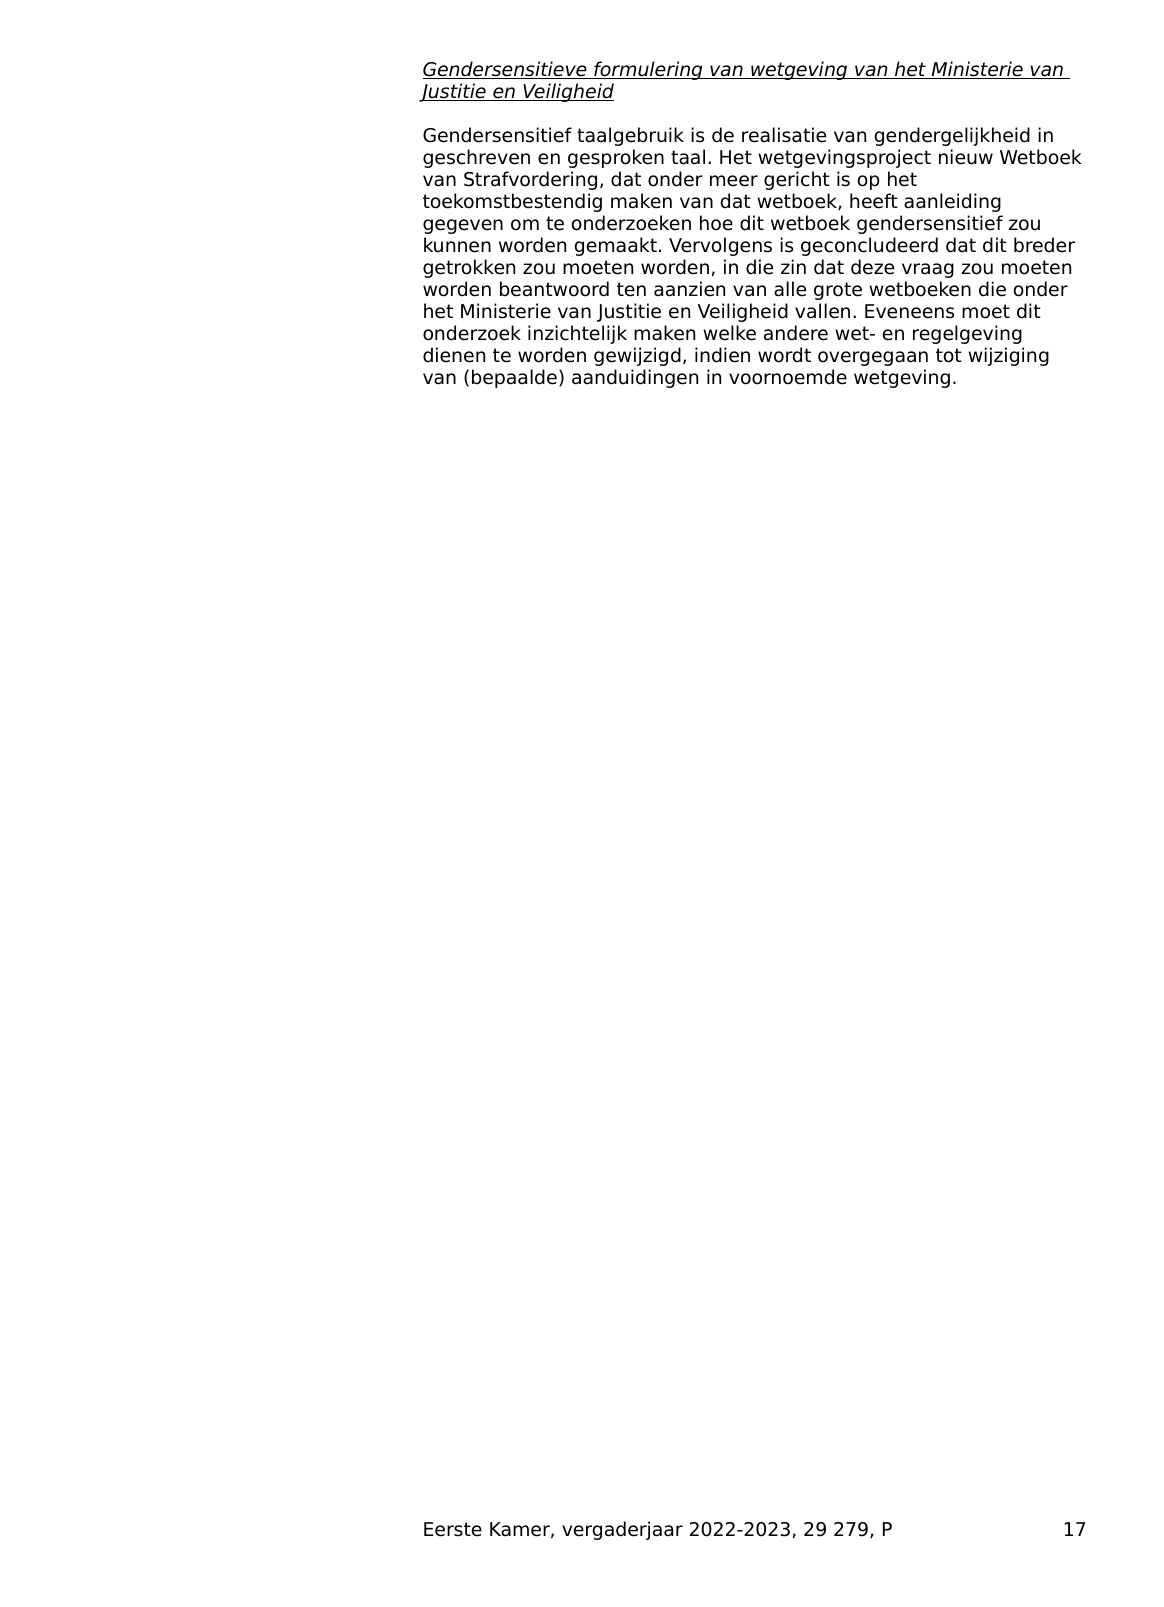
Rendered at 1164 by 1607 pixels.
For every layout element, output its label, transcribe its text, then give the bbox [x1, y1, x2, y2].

subtitle Gendersensitieve formulering van wetgeving van het Ministerie van Justitie en Veiligheid [422, 59, 1087, 103]
text Gendersensitief taalgebruik is de realisatie van gendergelijkheid in geschreven en gesproken taal. Het wetgevingsproject nieuw Wetboek van Strafvordering, dat onder meer gericht is op het toekomstbestendig maken van dat wetboek, heeft aanleiding gegeven om te onderzoeken hoe dit wetboek gendersensitief zou kunnen worden gemaakt. Vervolgens is geconcludeerd dat dit breder getrokken zou moeten worden, in die zin dat deze vraag zou moeten worden beantwoord ten aanzien van alle grote wetboeken die onder het Ministerie van Justitie en Veiligheid vallen. Eveneens moet dit onderzoek inzichtelijk maken welke andere wet- en regelgeving dienen te worden gewijzigd, indien wordt overgegaan tot wijziging van (bepaalde) aanduidingen in voornoemde wetgeving. [422, 125, 1087, 389]
